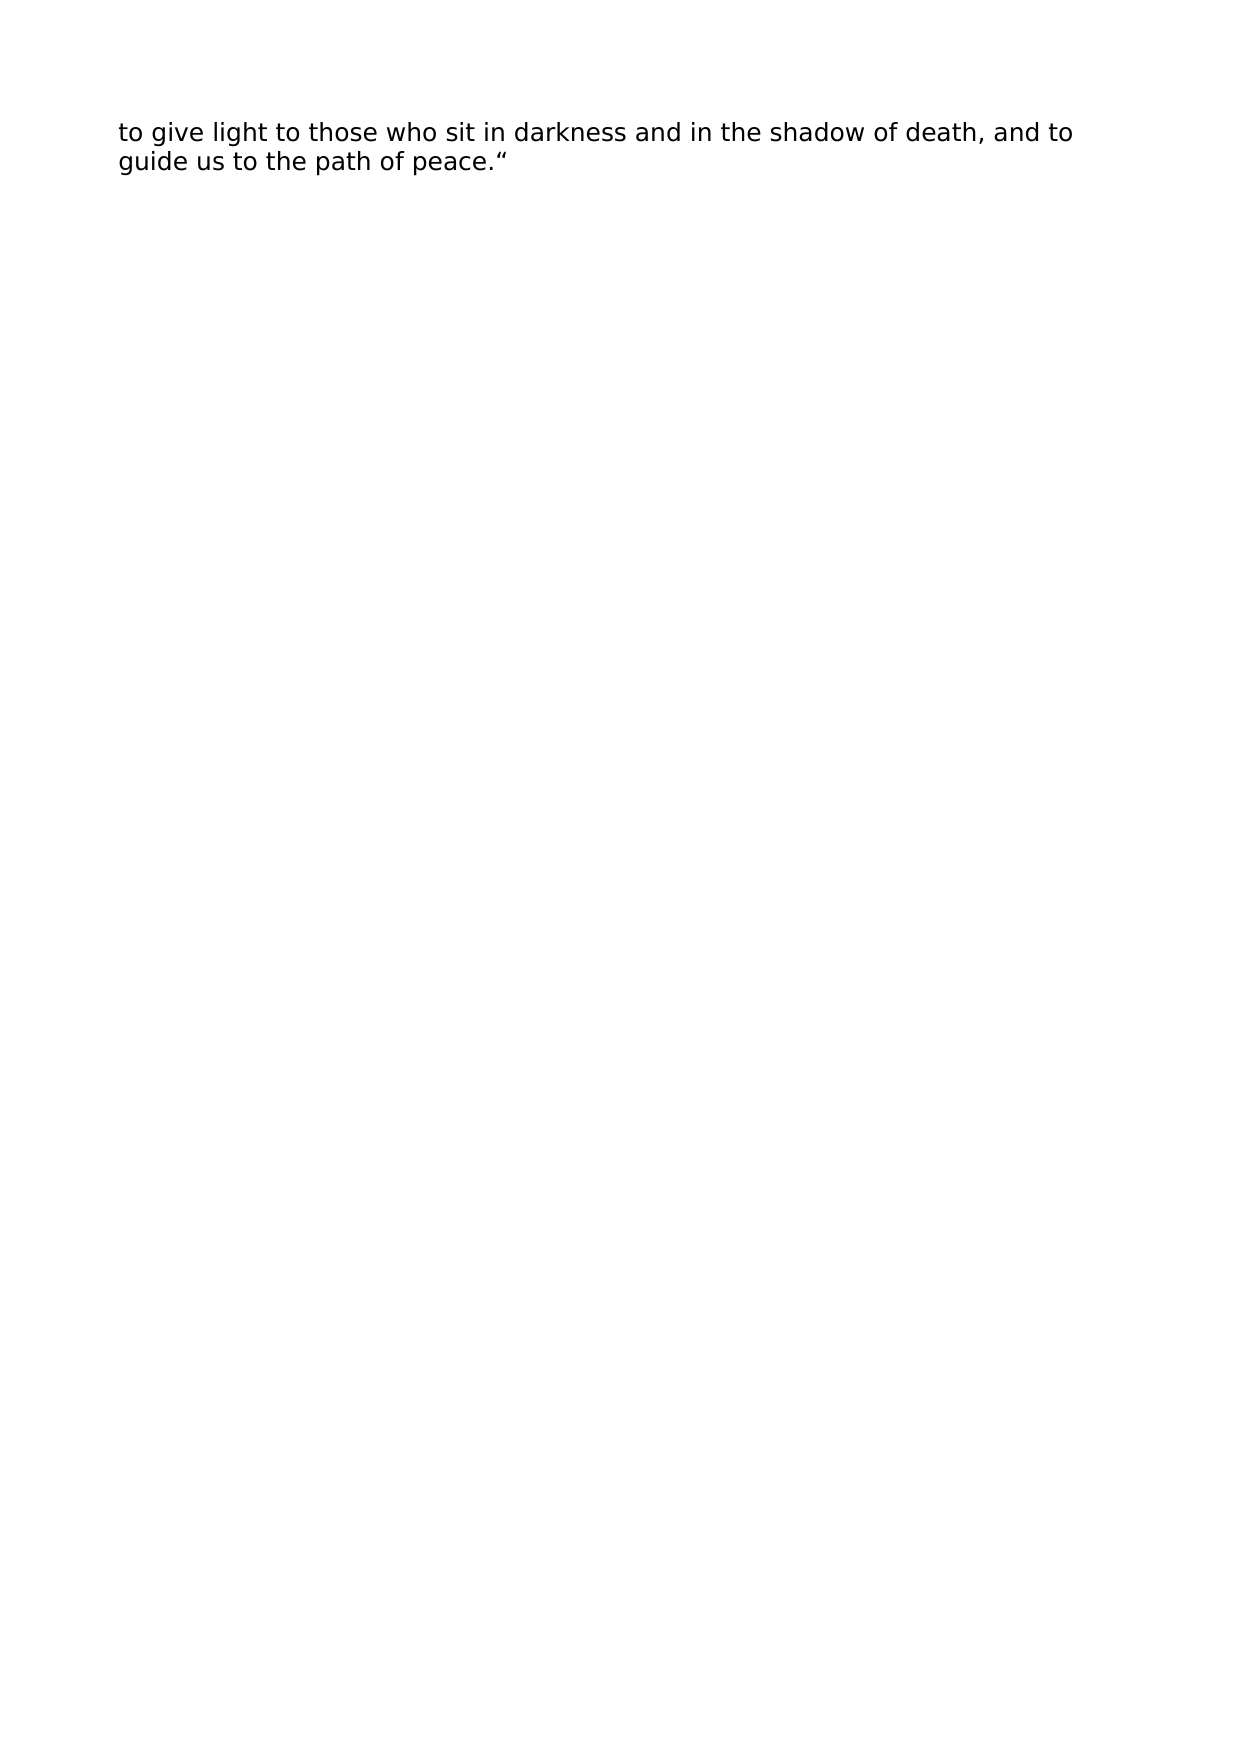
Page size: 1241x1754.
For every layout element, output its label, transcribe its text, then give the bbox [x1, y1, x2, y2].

text to give light to those who sit in darkness and in the shadow of death, and to guide us to the path of peace.“ [118, 118, 1122, 176]
